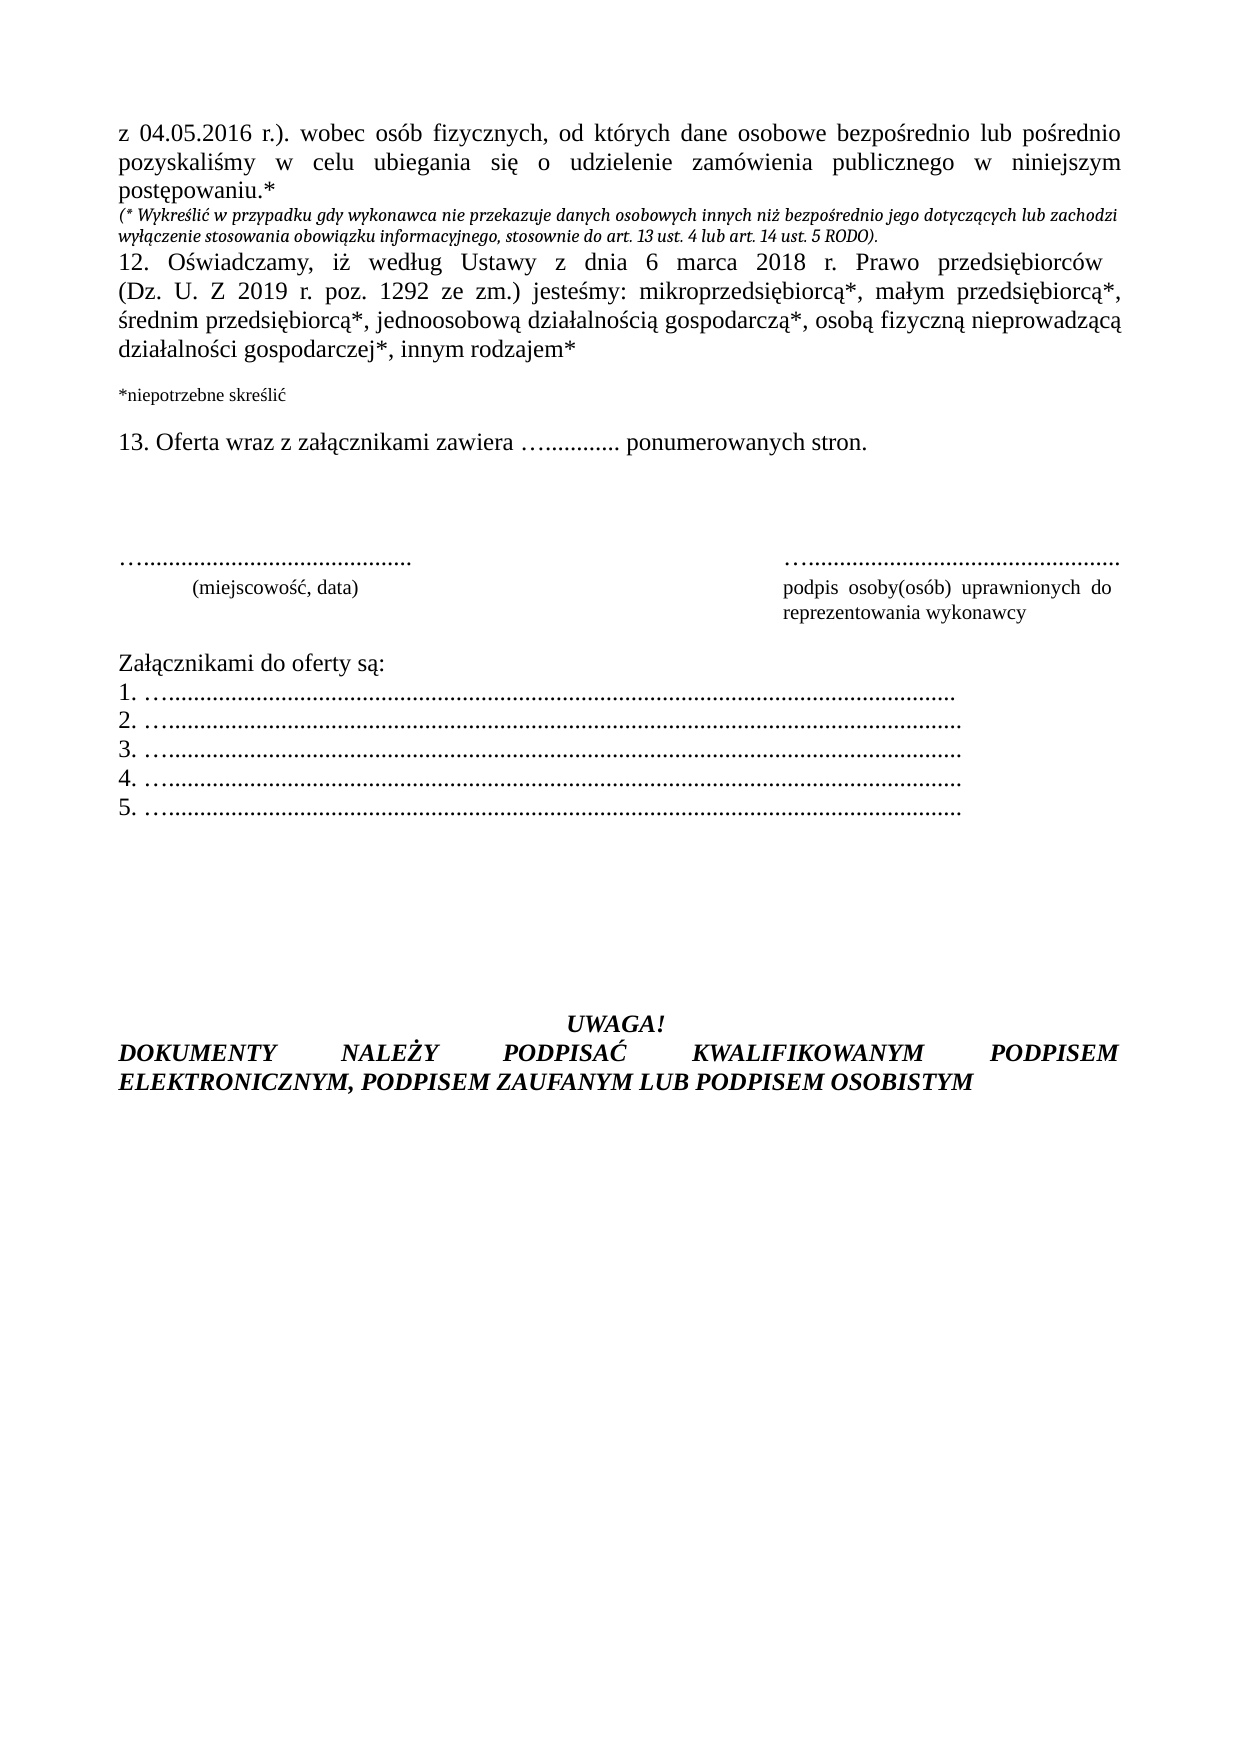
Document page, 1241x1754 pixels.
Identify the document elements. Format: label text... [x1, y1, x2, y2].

text DOKUMENTY NALEŻY PODPISAĆ KWALIFIKOWANYM PODPISEM ELEKTRONICZNYM, PODPISEM ZAUFANYM LUB PODPISEM OSOBISTYM [118, 1038, 1122, 1096]
text 1. ….............................................................................................................................. [118, 677, 1122, 705]
text 3. …............................................................................................................................... [118, 734, 1122, 763]
text 13. Oferta wraz z załącznikami zawiera …............ ponumerowanych stron. [118, 427, 1122, 456]
text UWAGA! [118, 1009, 1122, 1038]
text (* Wykreślić w przypadku gdy wykonawca nie przekazuje danych osobowych innych niż bezpośrednio jego dotyczących lub zachodzi wyłączenie stosowania obowiązku informacyjnego, stosownie do art. 13 ust. 4 lub art. 14 ust. 5 RODO). [118, 204, 1122, 247]
text Załącznikami do oferty są: [118, 648, 1122, 677]
text 2. …............................................................................................................................... [118, 705, 1122, 734]
text 12. Oświadczamy, iż według Ustawy z dnia 6 marca 2018 r. Prawo przedsiębiorców (Dz. U. Z 2019 r. poz. 1292 ze zm.) jesteśmy: mikroprzedsiębiorcą*, małym przedsiębiorcą*, średnim przedsiębiorcą*, jednoosobową działalnością gospodarczą*, osobą fizyczną nieprowadzącą działalności gospodarczej*, innym rodzajem* [118, 247, 1122, 362]
text z 04.05.2016 r.). wobec osób fizycznych, od których dane osobowe bezpośrednio lub pośrednio pozyskaliśmy w celu ubiegania się o udzielenie zamówienia publicznego w niniejszym postępowaniu.* [118, 118, 1122, 204]
text 4. …............................................................................................................................... [118, 763, 1122, 792]
text 5. …............................................................................................................................... [118, 792, 1122, 820]
text *niepotrzebne skreślić [118, 384, 1122, 406]
text …........................................... ….................................................. [118, 542, 1122, 571]
text (miejscowość, data) podpis osoby(osób) uprawnionych do reprezentowania wykonawcy [118, 571, 1122, 624]
